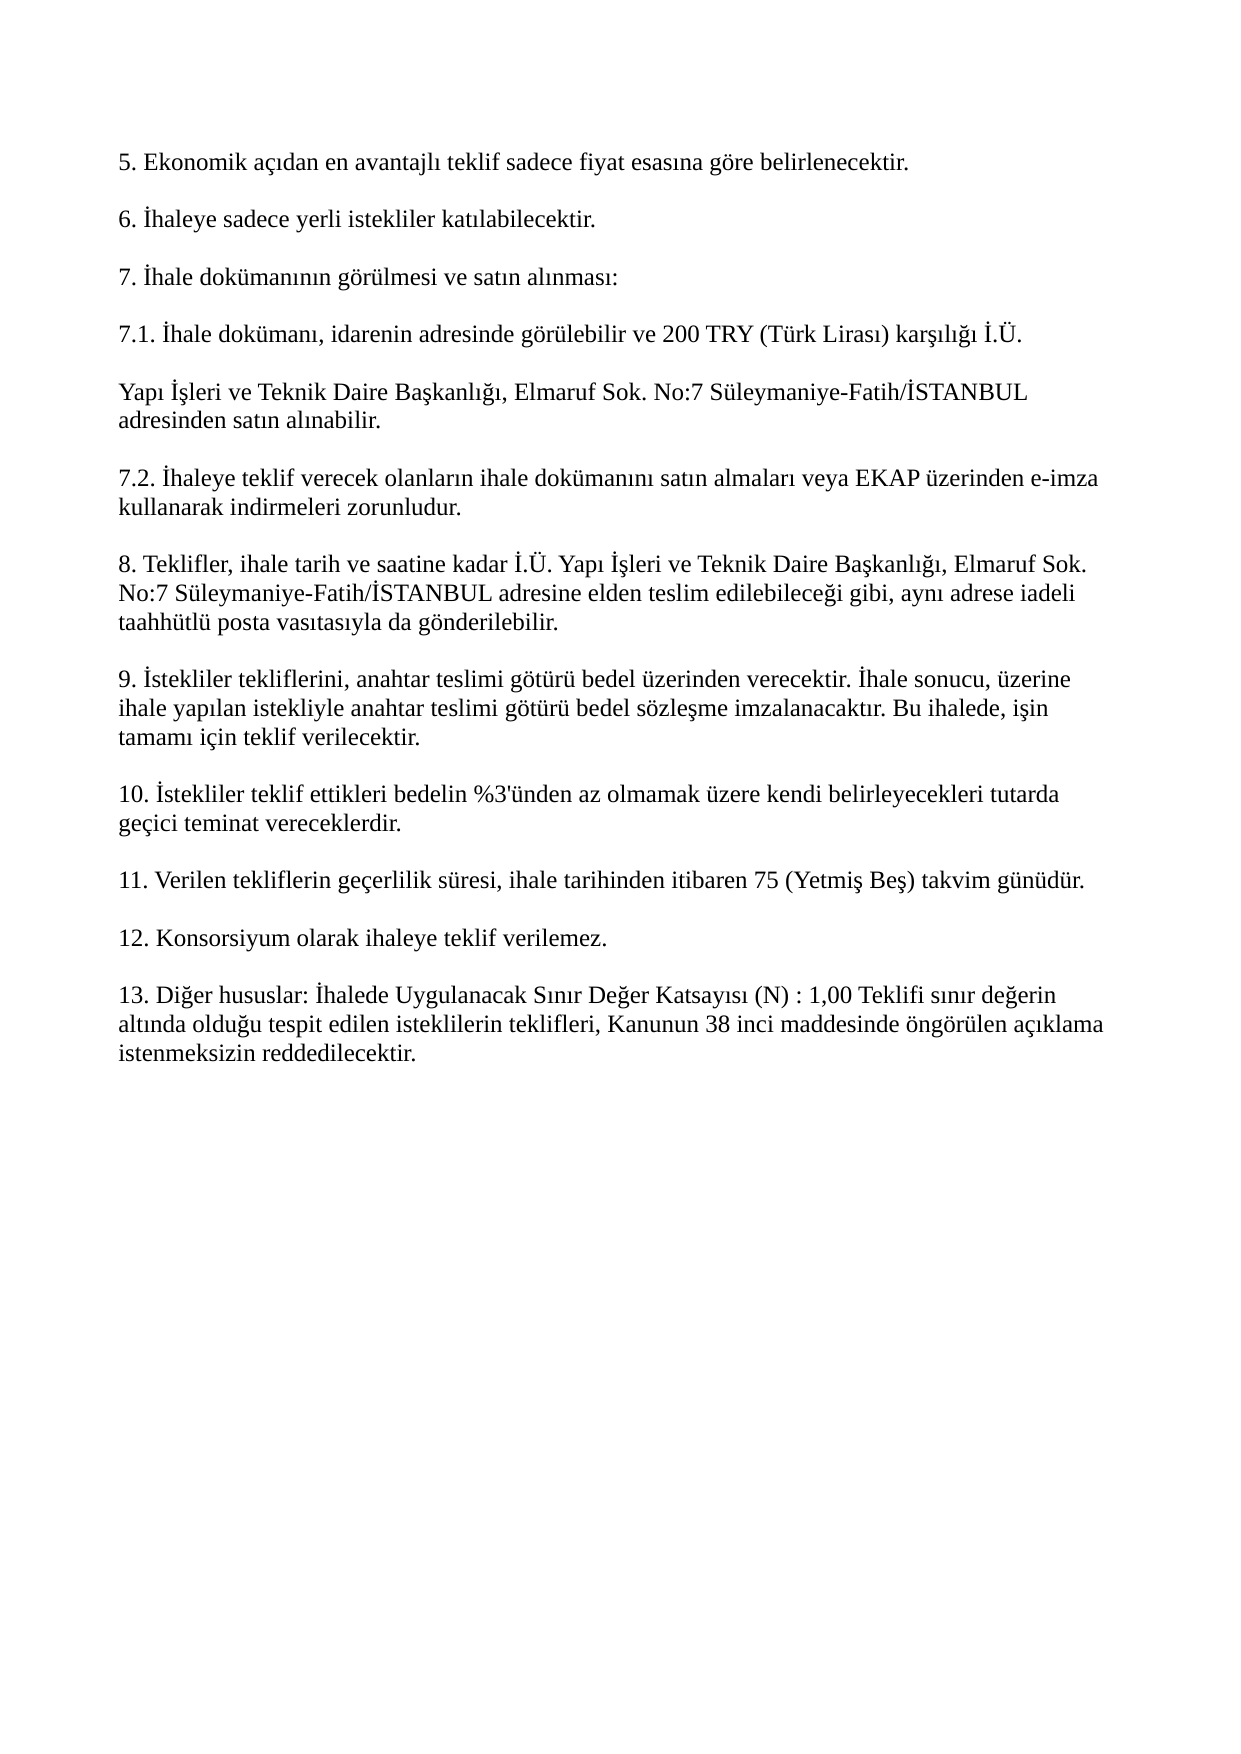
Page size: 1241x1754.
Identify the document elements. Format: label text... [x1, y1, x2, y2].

text 5. Ekonomik açıdan en avantajlı teklif sadece fiyat esasına göre belirlenecektir. [118, 147, 1122, 176]
text 7.1. İhale dokümanı, idarenin adresinde görülebilir ve 200 TRY (Türk Lirası) karşılığı İ.Ü. [118, 319, 1122, 348]
text 6. İhaleye sadece yerli istekliler katılabilecektir. [118, 204, 1122, 233]
text 11. Verilen tekliflerin geçerlilik süresi, ihale tarihinden itibaren 75 (Yetmiş Beş) takvim günüdür. [118, 866, 1122, 894]
text 13. Diğer hususlar: İhalede Uygulanacak Sınır Değer Katsayısı (N) : 1,00 Teklifi sınır değerin altında olduğu tespit edilen isteklilerin teklifleri, Kanunun 38 inci maddesinde öngörülen açıklama istenmeksizin reddedilecektir. [118, 981, 1122, 1067]
text 7. İhale dokümanının görülmesi ve satın alınması: [118, 262, 1122, 291]
text 12. Konsorsiyum olarak ihaleye teklif verilemez. [118, 923, 1122, 952]
text 8. Teklifler, ihale tarih ve saatine kadar İ.Ü. Yapı İşleri ve Teknik Daire Başkanlığı, Elmaruf Sok. No:7 Süleymaniye-Fatih/İSTANBUL adresine elden teslim edilebileceği gibi, aynı adrese iadeli taahhütlü posta vasıtasıyla da gönderilebilir. [118, 549, 1122, 636]
text Yapı İşleri ve Teknik Daire Başkanlığı, Elmaruf Sok. No:7 Süleymaniye-Fatih/İSTANBUL adresinden satın alınabilir. [118, 377, 1122, 434]
text 10. İstekliler teklif ettikleri bedelin %3'ünden az olmamak üzere kendi belirleyecekleri tutarda geçici teminat vereceklerdir. [118, 779, 1122, 837]
text 9. İstekliler tekliflerini, anahtar teslimi götürü bedel üzerinden verecektir. İhale sonucu, üzerine ihale yapılan istekliyle anahtar teslimi götürü bedel sözleşme imzalanacaktır. Bu ihalede, işin tamamı için teklif verilecektir. [118, 664, 1122, 751]
text 7.2. İhaleye teklif verecek olanların ihale dokümanını satın almaları veya EKAP üzerinden e-imza kullanarak indirmeleri zorunludur. [118, 463, 1122, 521]
